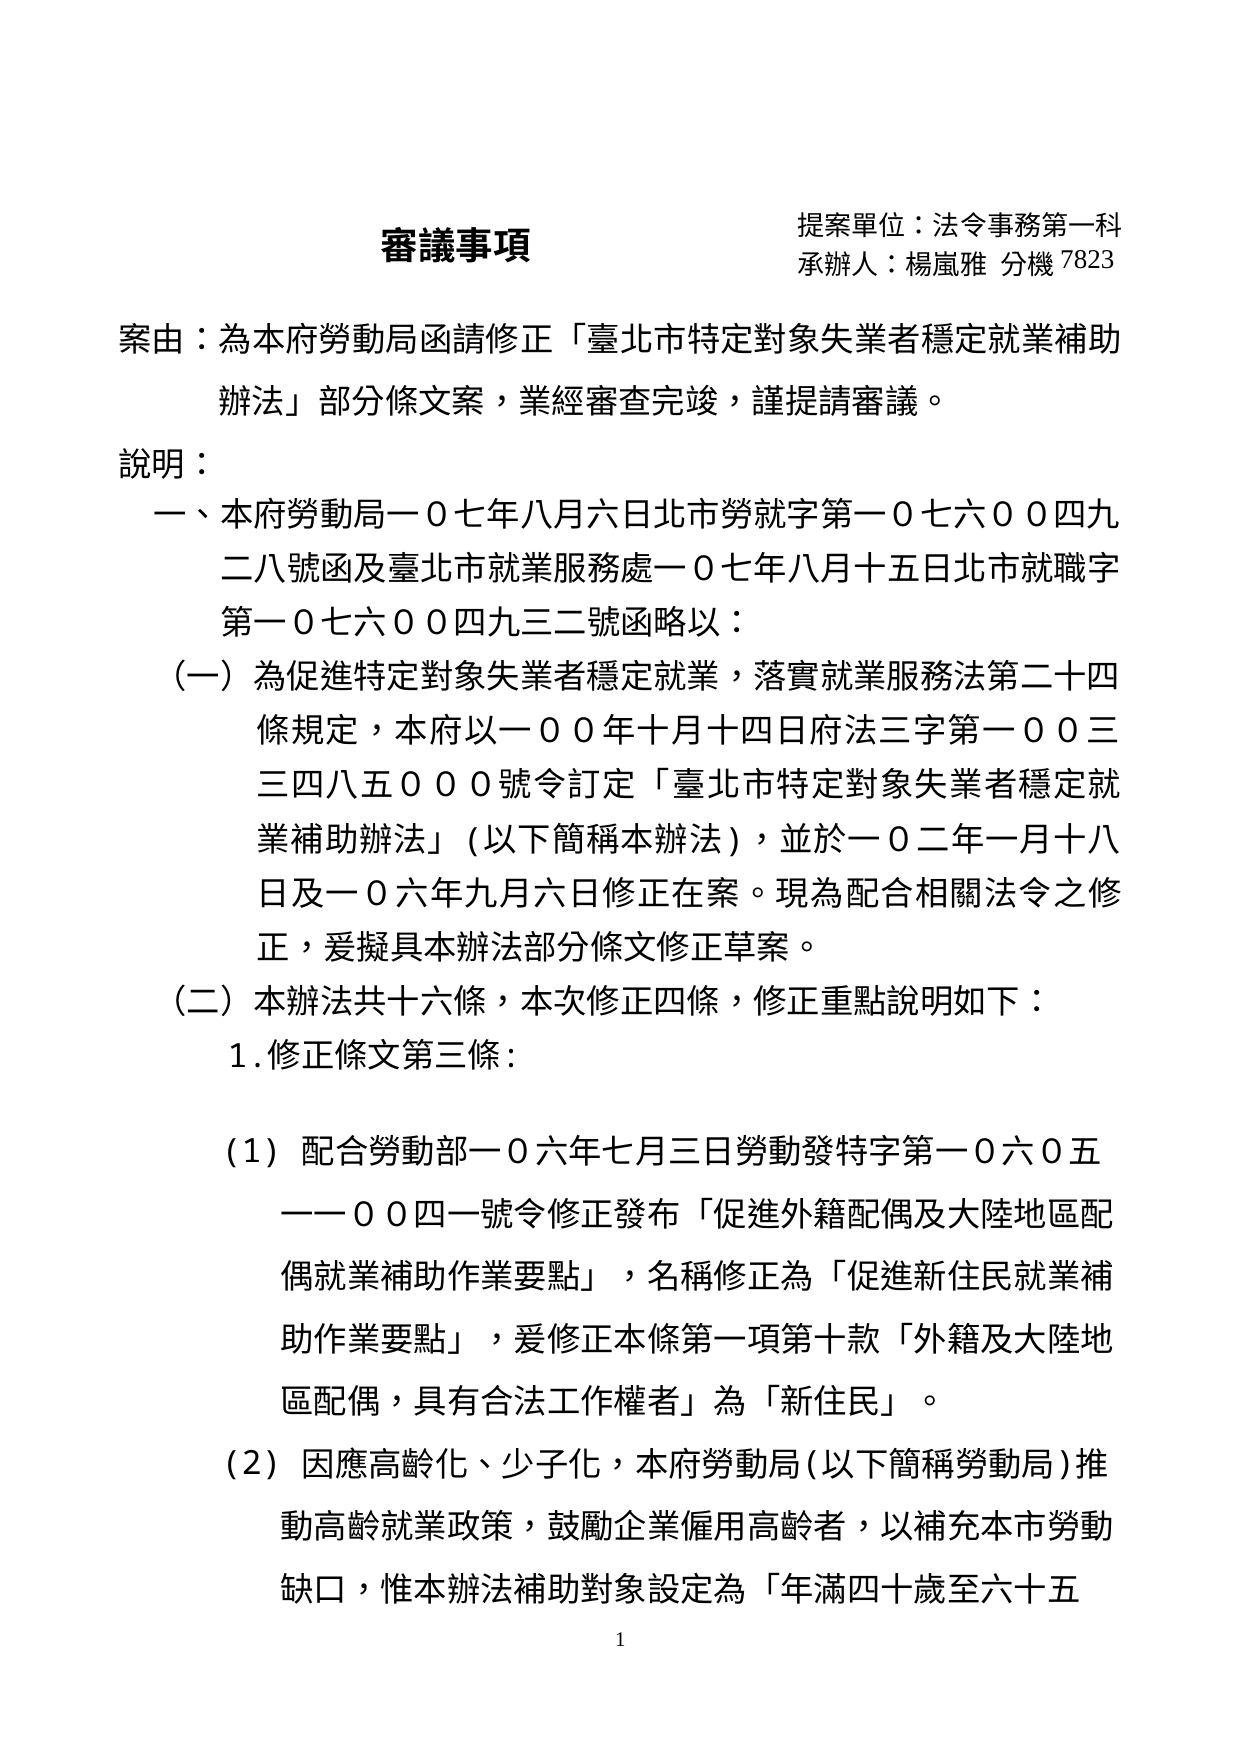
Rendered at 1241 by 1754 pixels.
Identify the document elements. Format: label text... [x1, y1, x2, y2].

text （二）本辦法共十六條，本次修正四條，修正重點說明如下： [153, 970, 1122, 1024]
text 一、本府勞動局一０七年八月六日北市勞就字第一０七六００四九二八號函及臺北市就業服務處一０七年八月十五日北市就職字第一０七六００四九三二號函略以： [153, 483, 1122, 645]
text (2) 因應高齡化、少子化，本府勞動局(以下簡稱勞動局)推動高齡就業政策，鼓勵企業僱用高齡者，以補充本市勞動缺口，惟本辦法補助對象設定為「年滿四十歲至六十五 [221, 1420, 1122, 1608]
text （一）為促進特定對象失業者穩定就業，落實就業服務法第二十四條規定，本府以一００年十月十四日府法三字第一００三三四八五０００號令訂定「臺北市特定對象失業者穩定就業補助辦法」(以下簡稱本辦法)，並於一０二年一月十八日及一０六年九月六日修正在案。現為配合相關法令之修正，爰擬具本辦法部分條文修正草案。 [153, 645, 1122, 970]
text 審議事項 提案單位：法令事務第一科承辦人：楊嵐雅 分機7823 [256, 170, 1122, 295]
text 說明： [118, 420, 1122, 483]
text (1) 配合勞動部一０六年七月三日勞動發特字第一０六０五一一００四一號令修正發布「促進外籍配偶及大陸地區配偶就業補助作業要點」，名稱修正為「促進新住民就業補助作業要點」，爰修正本條第一項第十款「外籍及大陸地區配偶，具有合法工作權者」為「新住民」。 [221, 1108, 1122, 1420]
text 1.修正條文第三條: [227, 1024, 1122, 1078]
text 案由：為本府勞動局函請修正「臺北市特定對象失業者穩定就業補助辦法」部分條文案，業經審查完竣，謹提請審議。 [118, 295, 1122, 420]
